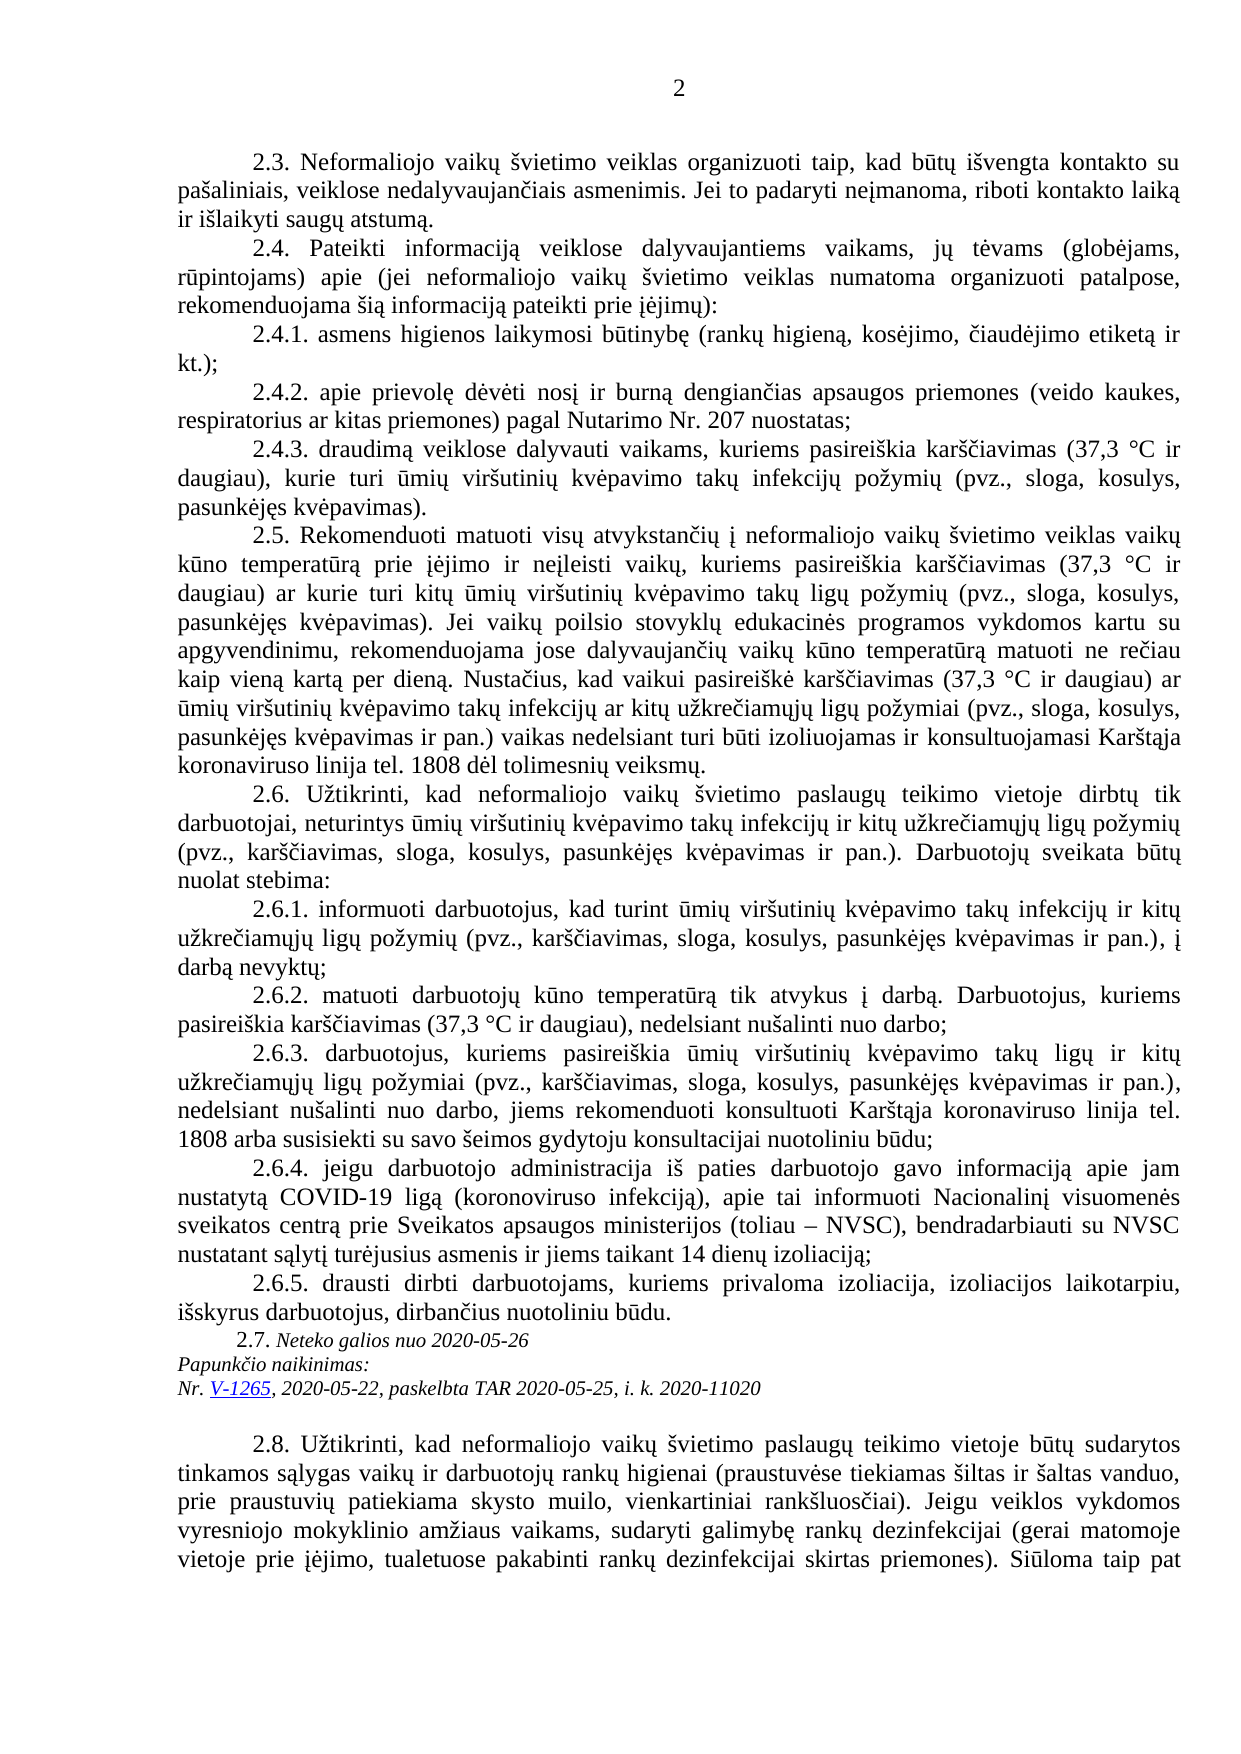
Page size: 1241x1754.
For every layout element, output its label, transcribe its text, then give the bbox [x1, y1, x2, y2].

text 2.6.5. drausti dirbti darbuotojams, kuriems privaloma izoliacija, izoliacijos laikotarpiu, išskyrus darbuotojus, dirbančius nuotoliniu būdu. [177, 1268, 1181, 1326]
text 2.3. Neformaliojo vaikų švietimo veiklas organizuoti taip, kad būtų išvengta kontakto su pašaliniais, veiklose nedalyvaujančiais asmenimis. Jei to padaryti neįmanoma, riboti kontakto laiką ir išlaikyti saugų atstumą. [177, 147, 1181, 233]
text 2.6. Užtikrinti, kad neformaliojo vaikų švietimo paslaugų teikimo vietoje dirbtų tik darbuotojai, neturintys ūmių viršutinių kvėpavimo takų infekcijų ir kitų užkrečiamųjų ligų požymių (pvz., karščiavimas, sloga, kosulys, pasunkėjęs kvėpavimas ir pan.). Darbuotojų sveikata būtų nuolat stebima: [177, 779, 1181, 894]
text 2.6.3. darbuotojus, kuriems pasireiškia ūmių viršutinių kvėpavimo takų ligų ir kitų užkrečiamųjų ligų požymiai (pvz., karščiavimas, sloga, kosulys, pasunkėjęs kvėpavimas ir pan.), nedelsiant nušalinti nuo darbo, jiems rekomenduoti konsultuoti Karštąja koronaviruso linija tel. 1808 arba susisiekti su savo šeimos gydytoju konsultacijai nuotoliniu būdu; [177, 1038, 1181, 1153]
text 2.7. Neteko galios nuo 2020-05-26 [177, 1326, 1181, 1352]
text 2.4.3. draudimą veiklose dalyvauti vaikams, kuriems pasireiškia karščiavimas (37,3 °C ir daugiau), kurie turi ūmių viršutinių kvėpavimo takų infekcijų požymių (pvz., sloga, kosulys, pasunkėjęs kvėpavimas). [177, 434, 1181, 521]
text Nr. V-1265, 2020-05-22, paskelbta TAR 2020-05-25, i. k. 2020-11020 [177, 1376, 1181, 1400]
text 2.8. Užtikrinti, kad neformaliojo vaikų švietimo paslaugų teikimo vietoje būtų sudarytos tinkamos sąlygas vaikų ir darbuotojų rankų higienai (praustuvėse tiekiamas šiltas ir šaltas vanduo, prie praustuvių patiekiama skysto muilo, vienkartiniai rankšluosčiai). Jeigu veiklos vykdomos vyresniojo mokyklinio amžiaus vaikams, sudaryti galimybę rankų dezinfekcijai (gerai matomoje vietoje prie įėjimo, tualetuose pakabinti rankų dezinfekcijai skirtas priemones). Siūloma taip pat [177, 1429, 1181, 1573]
text 2.4. Pateikti informaciją veiklose dalyvaujantiems vaikams, jų tėvams (globėjams, rūpintojams) apie (jei neformaliojo vaikų švietimo veiklas numatoma organizuoti patalpose, rekomenduojama šią informaciją pateikti prie įėjimų): [177, 233, 1181, 319]
text 2.4.1. asmens higienos laikymosi būtinybę (rankų higieną, kosėjimo, čiaudėjimo etiketą ir kt.); [177, 319, 1181, 377]
text Papunkčio naikinimas: [177, 1352, 1181, 1376]
text 2.6.1. informuoti darbuotojus, kad turint ūmių viršutinių kvėpavimo takų infekcijų ir kitų užkrečiamųjų ligų požymių (pvz., karščiavimas, sloga, kosulys, pasunkėjęs kvėpavimas ir pan.), į darbą nevyktų; [177, 894, 1181, 981]
text 2.6.4. jeigu darbuotojo administracija iš paties darbuotojo gavo informaciją apie jam nustatytą COVID-19 ligą (koronoviruso infekciją), apie tai informuoti Nacionalinį visuomenės sveikatos centrą prie Sveikatos apsaugos ministerijos (toliau – NVSC), bendradarbiauti su NVSC nustatant sąlytį turėjusius asmenis ir jiems taikant 14 dienų izoliaciją; [177, 1153, 1181, 1268]
text 2.5. Rekomenduoti matuoti visų atvykstančių į neformaliojo vaikų švietimo veiklas vaikų kūno temperatūrą prie įėjimo ir neįleisti vaikų, kuriems pasireiškia karščiavimas (37,3 °C ir daugiau) ar kurie turi kitų ūmių viršutinių kvėpavimo takų ligų požymių (pvz., sloga, kosulys, pasunkėjęs kvėpavimas). Jei vaikų poilsio stovyklų edukacinės programos vykdomos kartu su apgyvendinimu, rekomenduojama jose dalyvaujančių vaikų kūno temperatūrą matuoti ne rečiau kaip vieną kartą per dieną. Nustačius, kad vaikui pasireiškė karščiavimas (37,3 °C ir daugiau) ar ūmių viršutinių kvėpavimo takų infekcijų ar kitų užkrečiamųjų ligų požymiai (pvz., sloga, kosulys, pasunkėjęs kvėpavimas ir pan.) vaikas nedelsiant turi būti izoliuojamas ir konsultuojamasi Karštąja koronaviruso linija tel. 1808 dėl tolimesnių veiksmų. [177, 521, 1181, 779]
text 2.4.2. apie prievolę dėvėti nosį ir burną dengiančias apsaugos priemones (veido kaukes, respiratorius ar kitas priemones) pagal Nutarimo Nr. 207 nuostatas; [177, 377, 1181, 434]
text 2.6.2. matuoti darbuotojų kūno temperatūrą tik atvykus į darbą. Darbuotojus, kuriems pasireiškia karščiavimas (37,3 °C ir daugiau), nedelsiant nušalinti nuo darbo; [177, 981, 1181, 1038]
